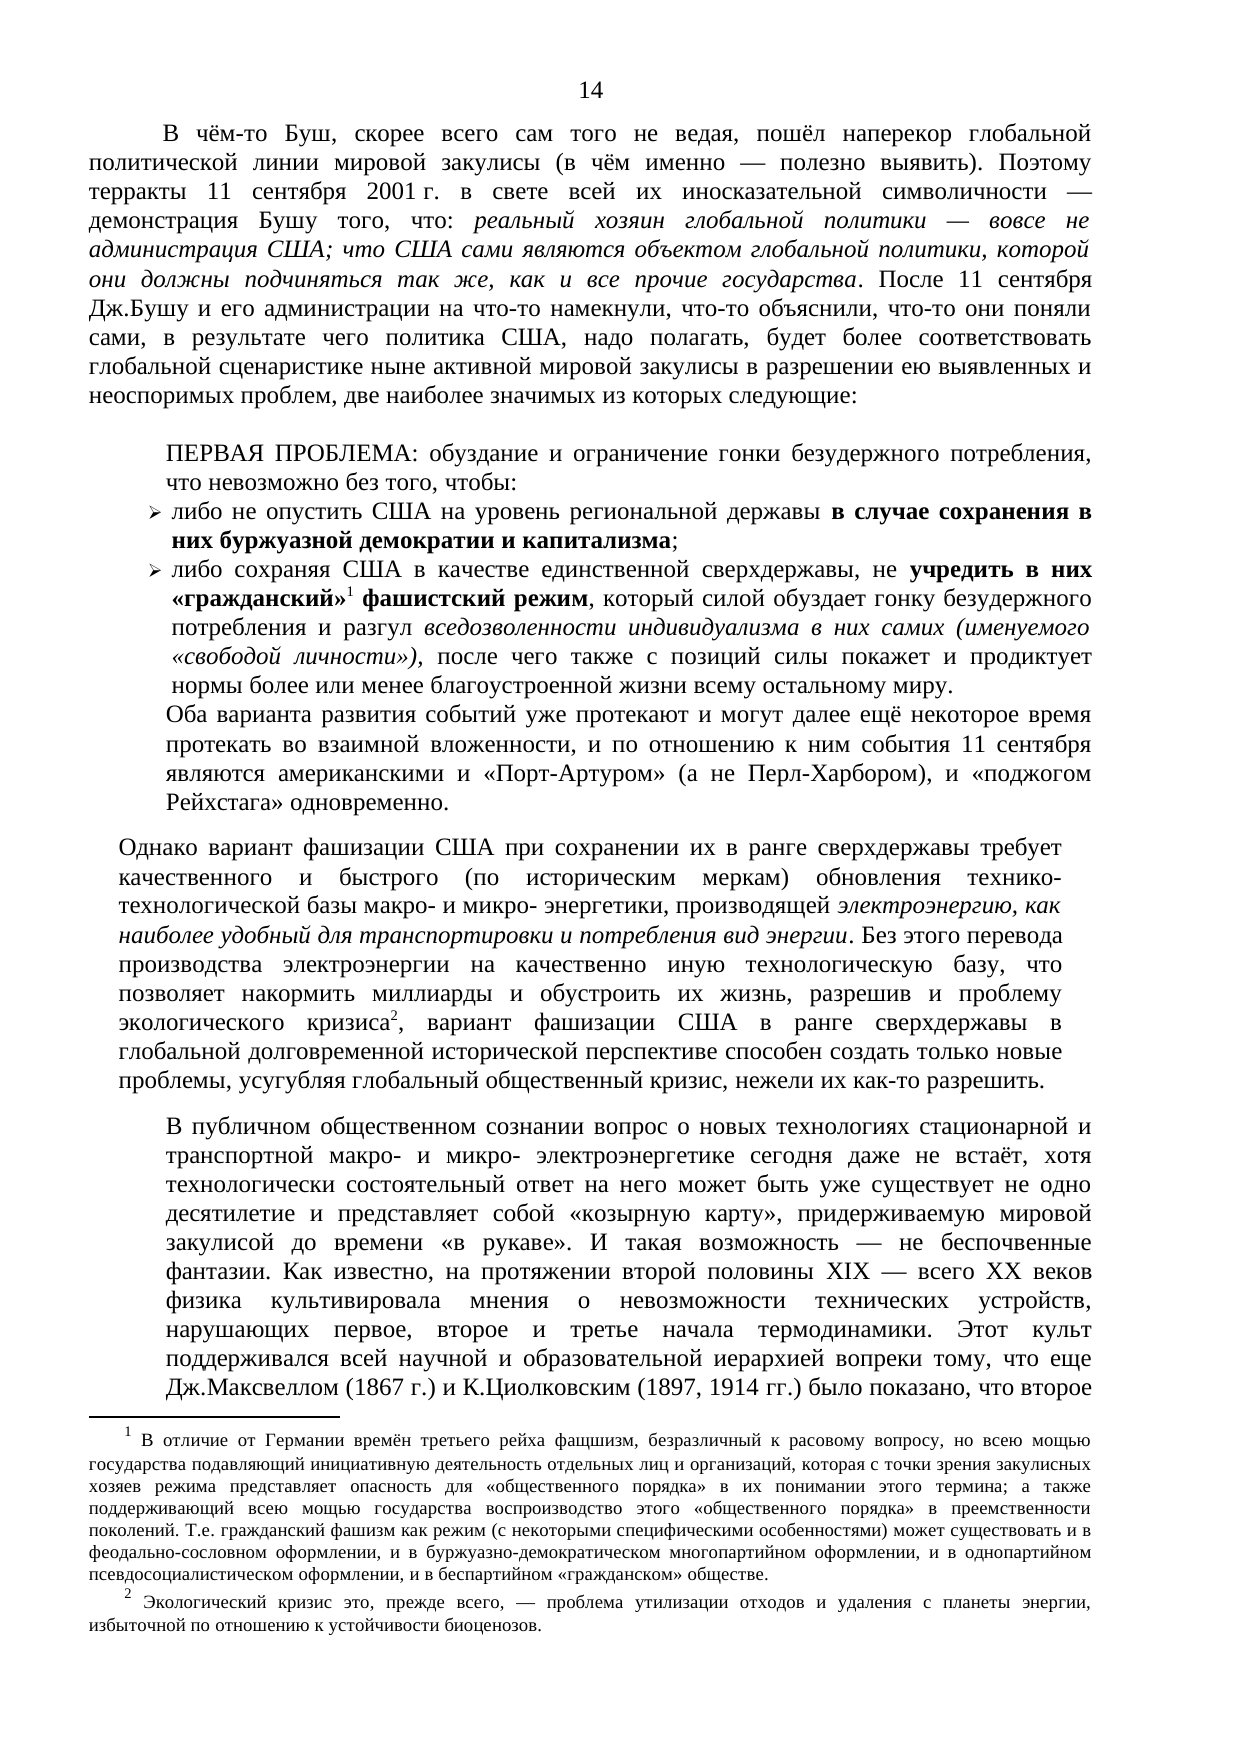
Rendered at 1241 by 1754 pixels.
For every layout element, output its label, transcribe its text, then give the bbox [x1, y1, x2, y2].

list либо не опустить США на уровень региональной державы в случае сохранения в них буржуазной демократии и капитализма; [148, 496, 1092, 554]
text Однако вариант фашизации США при сохранении их в ранге сверхдержавы требует качественного и быстрого (по историческим меркам) обновления технико-технологической базы макро- и микро- энергетики, производящей электроэнергию, как наиболее удобный для транспортировки и потребления вид энергии. Без этого перевода производства электроэнергии на качественно иную технологическую базу, что позволяет накормить миллиарды и обустроить их жизнь, разрешив и проблему экологического кризиса, вариант фашизации США в ранге сверхдержавы в глобальной долговременной исторической перспективе способен создать только новые проблемы, усугубляя глобальный общественный кризис, нежели их как-то разрешить. [118, 832, 1063, 1094]
text Экологический кризис это, прежде всего, — проблема утилизации отходов и удаления с планеты энергии, избыточной по отношению к устойчивости биоценозов. [89, 1585, 1092, 1636]
list В публичном общественном сознании вопрос о новых технологиях стационарной и транспортной макро- и микро- электроэнергетике сегодня даже не встаёт, хотя технологически состоятельный ответ на него может быть уже существует не одно десятилетие и представляет собой «козырную карту», придерживаемую мировой закулисой до времени «в рукаве». И такая возможность — не беспочвенные фантазии. Как известно, на протяжении второй половины XIX — всего ХХ веков физика культивировала мнения о невозможности технических устройств, нарушающих первое, второе и третье начала термодинамики. Этот культ поддерживался всей научной и образовательной иерархией вопреки тому, что еще Дж.Максвеллом (1867 г.) и К.Циолковским (1897, 1914 гг.) было показано, что второе [136, 1111, 1092, 1401]
list В отличие от Германии времён третьего рейха фащшизм, безразличный к расовому вопросу, но всею мощью государства подавляющий инициативную деятельность отдельных лиц и организаций, которая с точки зрения закулисных хозяев режима представляет опасность для «общественного порядка» в их понимании этого термина; а также поддерживающий всею мощью государства воспроизводство этого «общественного порядка» в преемственности поколений. Т.е. гражданский фашизм как режим (с некоторыми специфическими особенностями) может существовать и в феодально-сословном оформлении, и в буржуазно-демократическом многопартийном оформлении, и в однопартийном псевдосоциалистическом оформлении, и в беспартийном «гражданском» обществе. [89, 1423, 1092, 1585]
list либо сохраняя США в качестве единственной сверхдержавы, не учредить в них «гражданский» фашистский режим, который силой обуздает гонку безудержного потребления и разгул вседозволенности индивидуализма в них самих (именуемого «свободой личности»), после чего также с позиций силы покажет и продиктует нормы более или менее благоустроенной жизни всему остальному миру. [148, 554, 1092, 699]
list ПЕРВАЯ ПРОБЛЕМА: обуздание и ограничение гонки безудержного потребления, что невозможно без того, чтобы: [136, 438, 1092, 496]
text В чём-то Буш, скорее всего сам того не ведая, пошёл наперекор глобальной политической линии мировой закулисы (в чём именно — полезно выявить). Поэтому терракты 11 сентября 2001 г. в свете всей их иносказательной символичности — демонстрация Бушу того, что: реальный хозяин глобальной политики — вовсе не администрация США; что США сами являются объектом глобальной политики, которой они должны подчиняться так же, как и все прочие государства. После 11 сентября Дж.Бушу и его администрации на что-то намекнули, что-то объяснили, что-то они поняли сами, в результате чего политика США, надо полагать, будет более соответствовать глобальной сценаристике ныне активной мировой закулисы в разрешении ею выявленных и неоспоримых проблем, две наиболее значимых из которых следующие: [89, 118, 1092, 409]
list Оба варианта развития событий уже протекают и могут далее ещё некоторое время протекать во взаимной вложенности, и по отношению к ним события 11 сентября являются американскими и «Порт-Артуром» (а не Перл-Харбором), и «поджогом Рейхстага» одновременно. [136, 699, 1092, 816]
